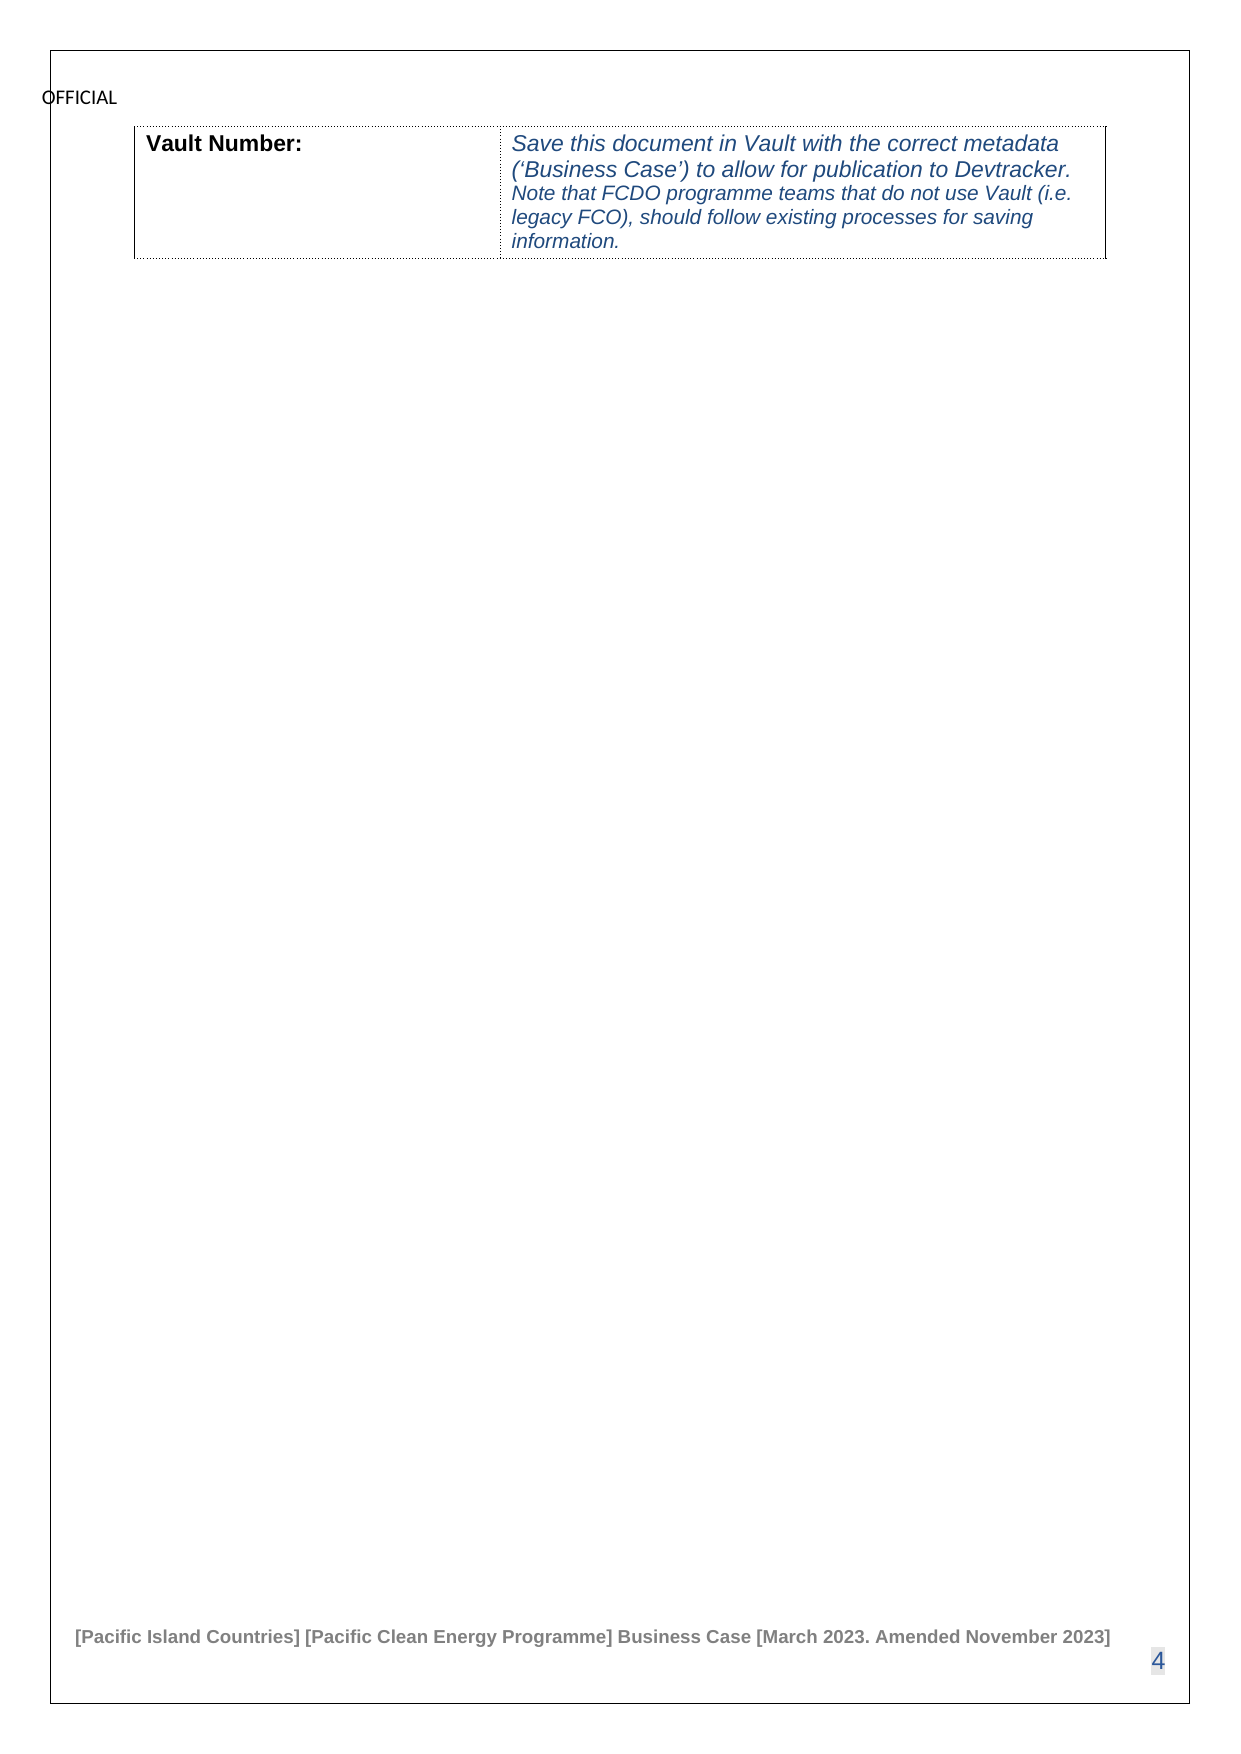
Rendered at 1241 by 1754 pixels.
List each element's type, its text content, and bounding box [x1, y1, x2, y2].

table_cell Save this document in Vault with the correct metadata (‘Business Case’) to allow for publication to Devtracker. Note that FCDO programme teams that do not use Vault (i.e. legacy FCO), should follow existing processes for saving information. [500, 126, 1105, 258]
table_cell Vault Number: [135, 126, 500, 258]
